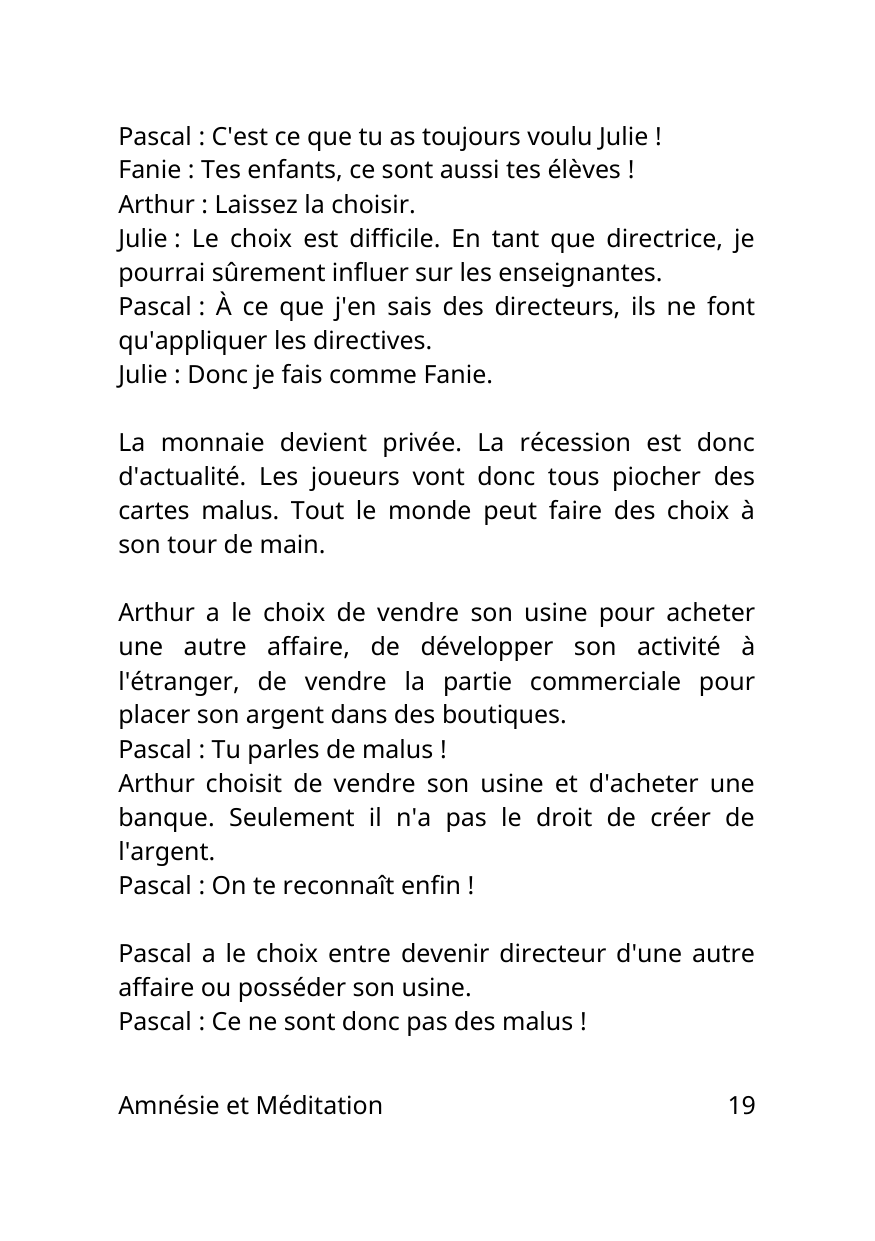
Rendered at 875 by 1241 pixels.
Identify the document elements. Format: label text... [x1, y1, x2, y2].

text Arthur : Laissez la choisir. [118, 186, 756, 220]
text Pascal a le choix entre devenir directeur d'une autre affaire ou posséder son usine. [118, 936, 756, 1004]
text Julie : Le choix est difficile. En tant que directrice, je pourrai sûrement influer sur les enseignantes. [118, 220, 756, 288]
text Arthur choisit de vendre son usine et d'acheter une banque. Seulement il n'a pas le droit de créer de l'argent. [118, 765, 756, 867]
text Arthur a le choix de vendre son usine pour acheter une autre affaire, de développer son activité à l'étranger, de vendre la partie commerciale pour placer son argent dans des boutiques. [118, 595, 756, 731]
text Fanie : Tes enfants, ce sont aussi tes élèves ! [118, 152, 756, 186]
text La monnaie devient privée. La récession est donc d'actualité. Les joueurs vont donc tous piocher des cartes malus. Tout le monde peut faire des choix à son tour de main. [118, 425, 756, 561]
text Pascal : À ce que j'en sais des directeurs, ils ne font qu'appliquer les directives. [118, 288, 756, 357]
text Julie : Donc je fais comme Fanie. [118, 357, 756, 391]
text Pascal : C'est ce que tu as toujours voulu Julie ! [118, 118, 756, 152]
text Pascal : Tu parles de malus ! [118, 731, 756, 765]
text Pascal : On te reconnaît enfin ! [118, 867, 756, 902]
text Pascal : Ce ne sont donc pas des malus ! [118, 1004, 756, 1038]
